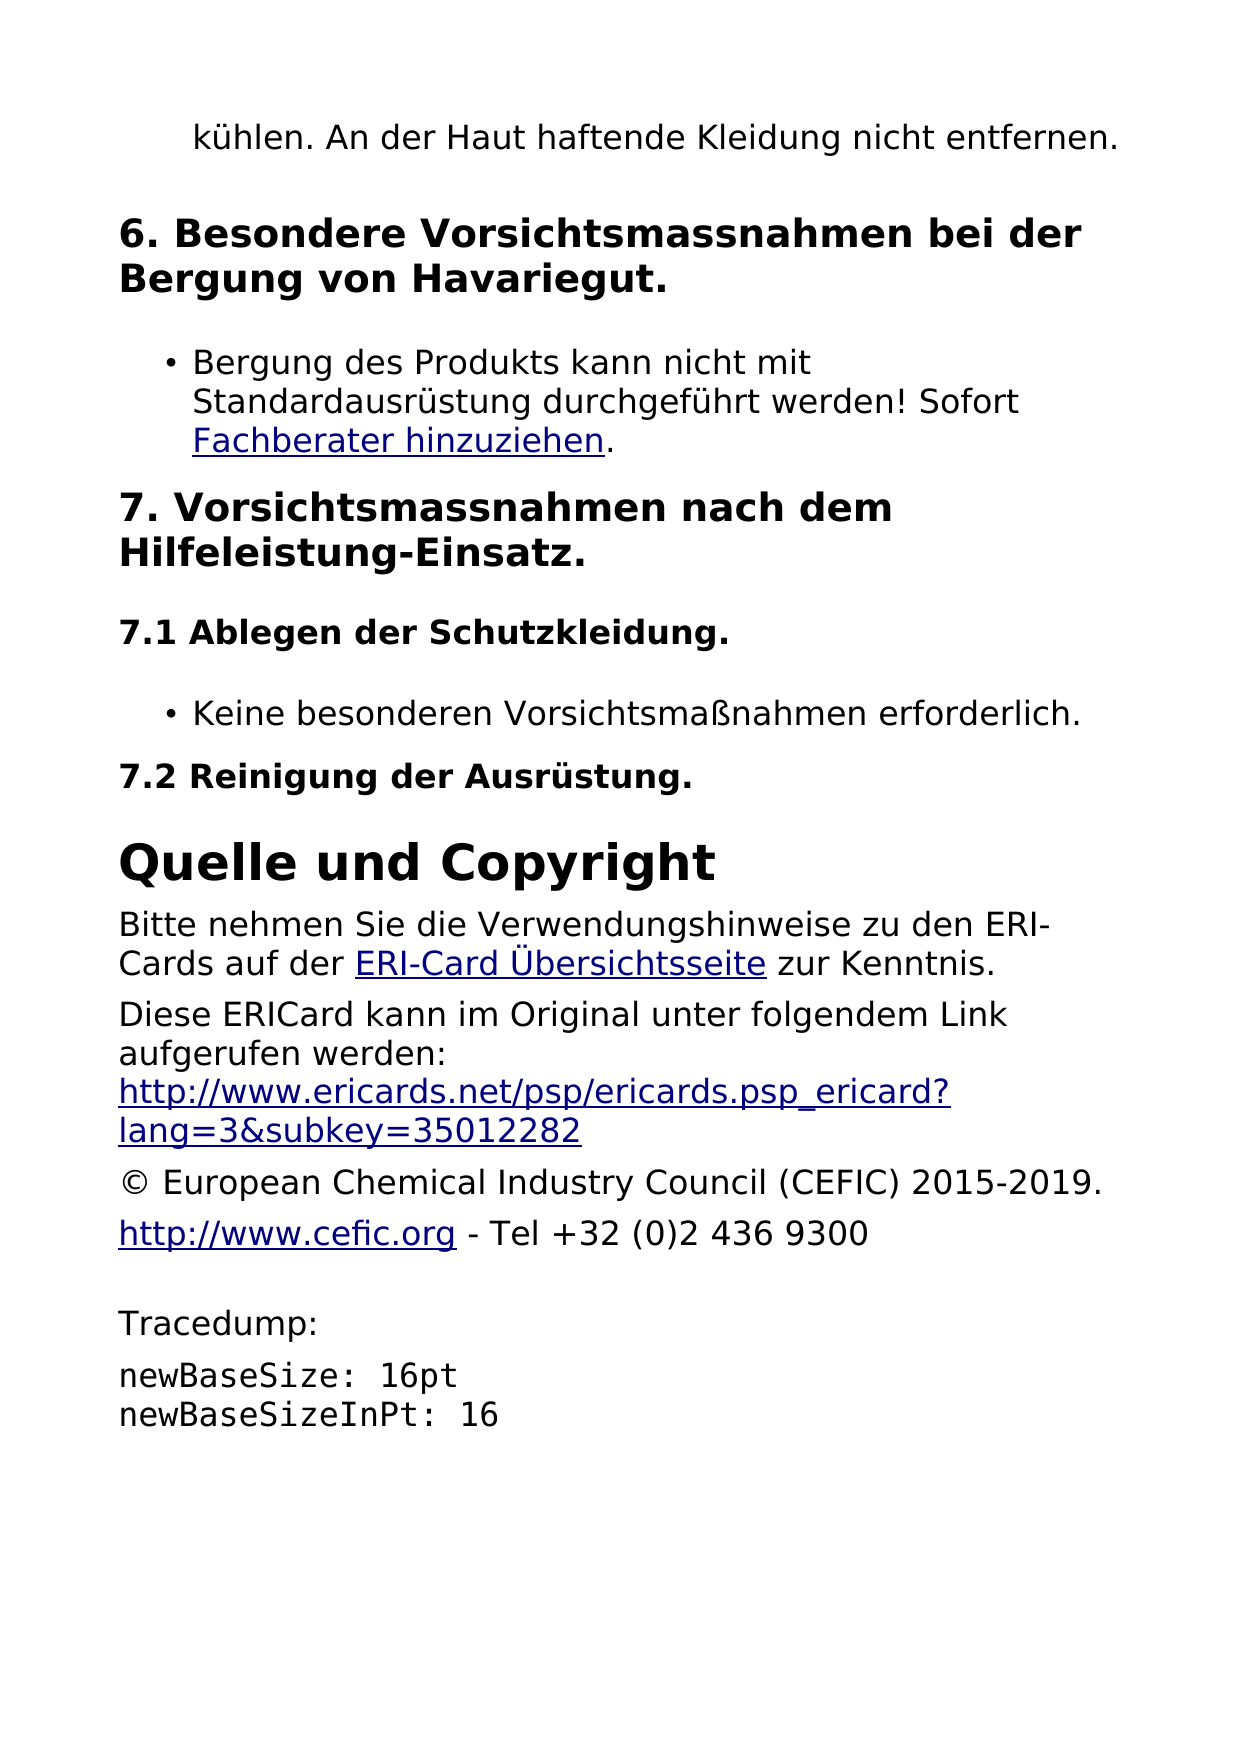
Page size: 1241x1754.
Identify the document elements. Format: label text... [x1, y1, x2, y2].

subtitle 6. Besondere Vorsichtsmassnahmen bei der Bergung von Havariegut. [118, 211, 1122, 302]
text © European Chemical Industry Council (CEFIC) 2015-2019. [118, 1163, 1122, 1202]
subtitle 7. Vorsichtsmassnahmen nach dem Hilfeleistung-Einsatz. [118, 485, 1122, 576]
text Tracedump: [118, 1266, 1122, 1344]
text newBaseSize: 16pt newBaseSizeInPt: 16 [118, 1356, 1122, 1434]
subtitle 7.1 Ablegen der Schutzkleidung. [118, 613, 1122, 652]
subtitle Quelle und Copyright [118, 834, 1122, 893]
list Bergung des Produkts kann nicht mit Standardausrüstung durchgeführt werden! Sofort Fachberater hinzuziehen. [177, 344, 1122, 460]
list Keine besonderen Vorsichtsmaßnahmen erforderlich. [177, 694, 1122, 733]
list kühlen. An der Haut haftende Kleidung nicht entfernen. [177, 118, 1122, 157]
text Diese ERICard kann im Original unter folgendem Link aufgerufen werden: http://www.ericards.net/psp/ericards.psp_ericard?lang=3&subkey=35012282 [118, 995, 1122, 1151]
text Bitte nehmen Sie die Verwendungshinweise zu den ERI-Cards auf der ERI-Card Übersichtsseite zur Kenntnis. [118, 905, 1122, 983]
subtitle 7.2 Reinigung der Ausrüstung. [118, 758, 1122, 797]
text http://www.cefic.org - Tel +32 (0)2 436 9300 [118, 1214, 1122, 1253]
